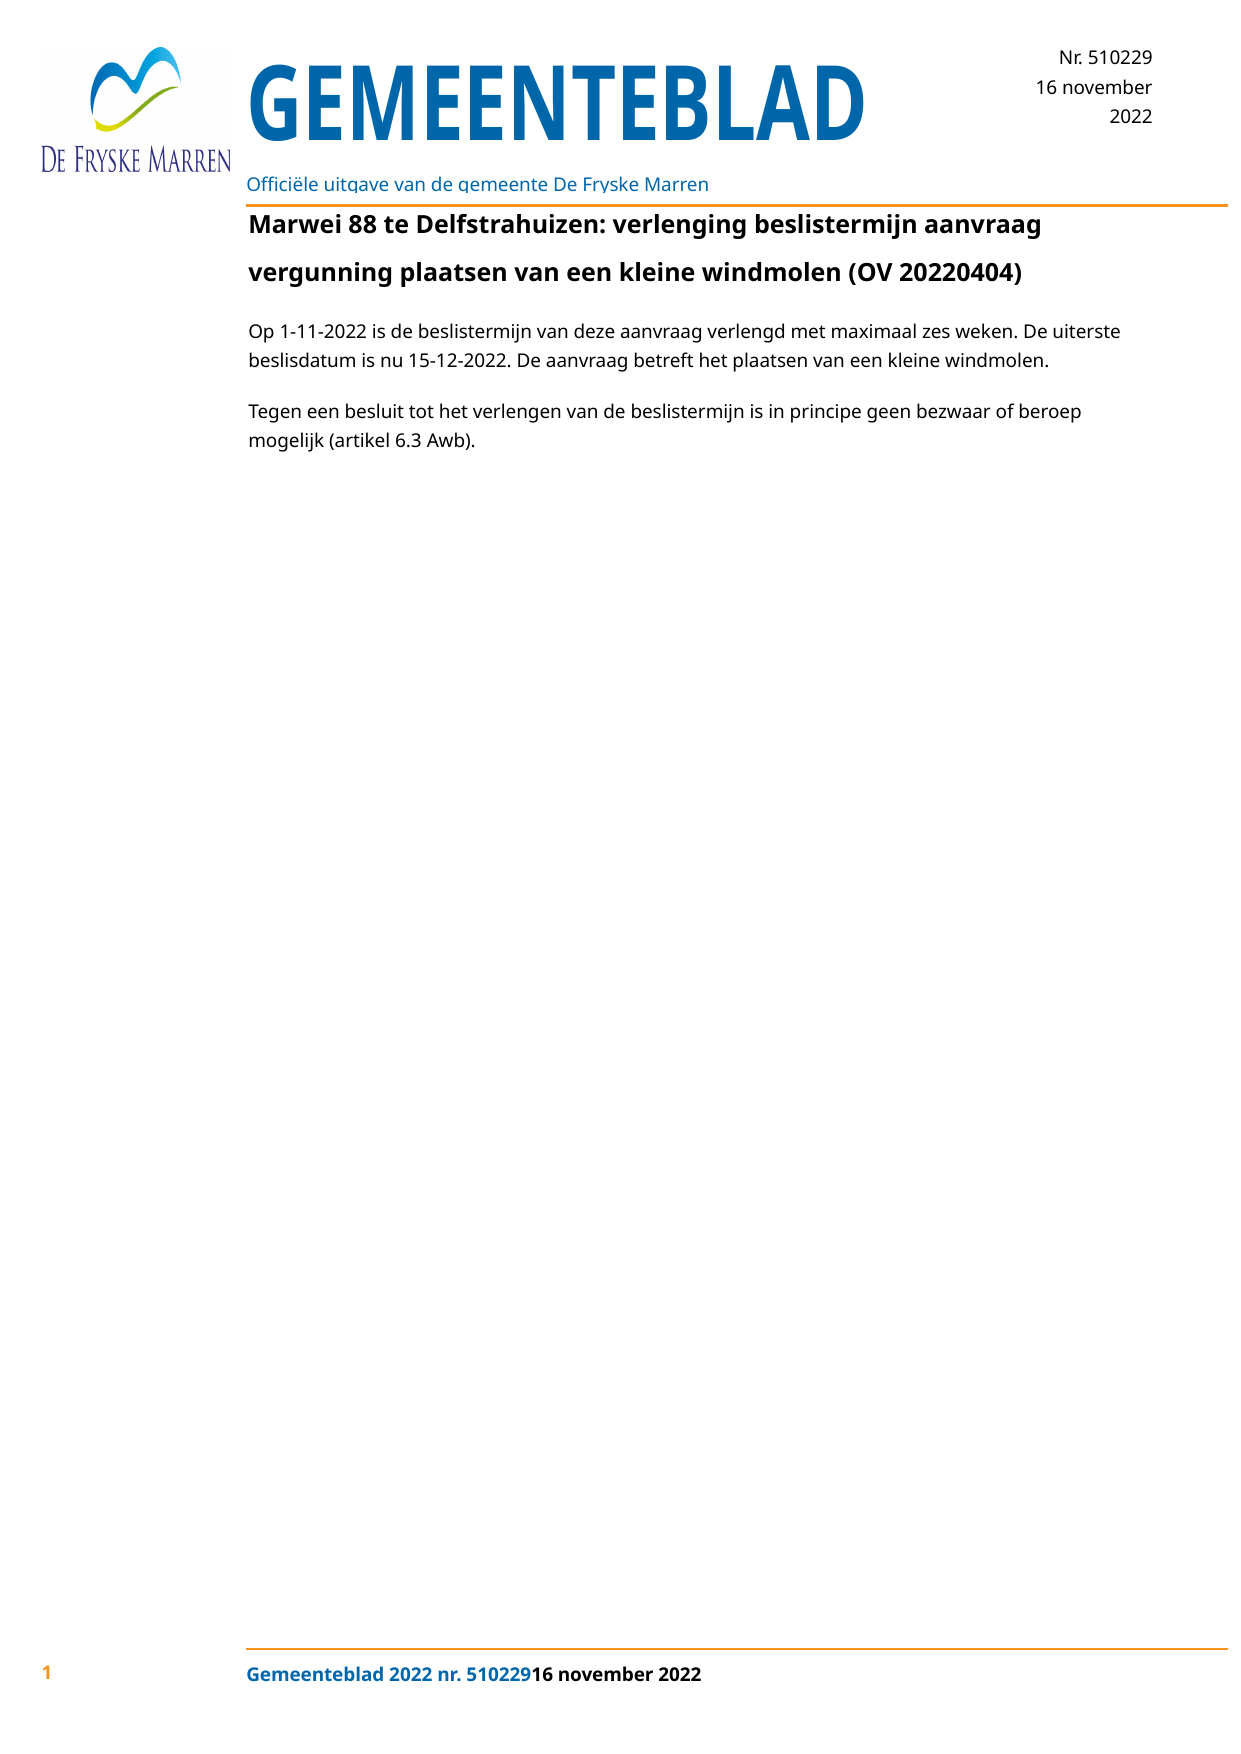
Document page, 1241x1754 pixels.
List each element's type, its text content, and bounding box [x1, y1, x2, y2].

picture [41, 47, 231, 172]
text Marwei 88 te Delfstrahuizen: verlenging beslistermijn aanvraag vergunning plaatsen van een kleine windmolen (OV 20220404) [248, 207, 1152, 288]
text Tegen een besluit tot het verlengen van de beslistermijn is in principe geen bezwaar of beroep mogelijk (artikel 6.3 Awb). [248, 398, 1152, 453]
text Op 1-11-2022 is de beslistermijn van deze aanvraag verlengd met maximaal zes weken. De uiterste beslisdatum is nu 15-12-2022. De aanvraag betreft het plaatsen van een kleine windmolen. [248, 318, 1152, 373]
